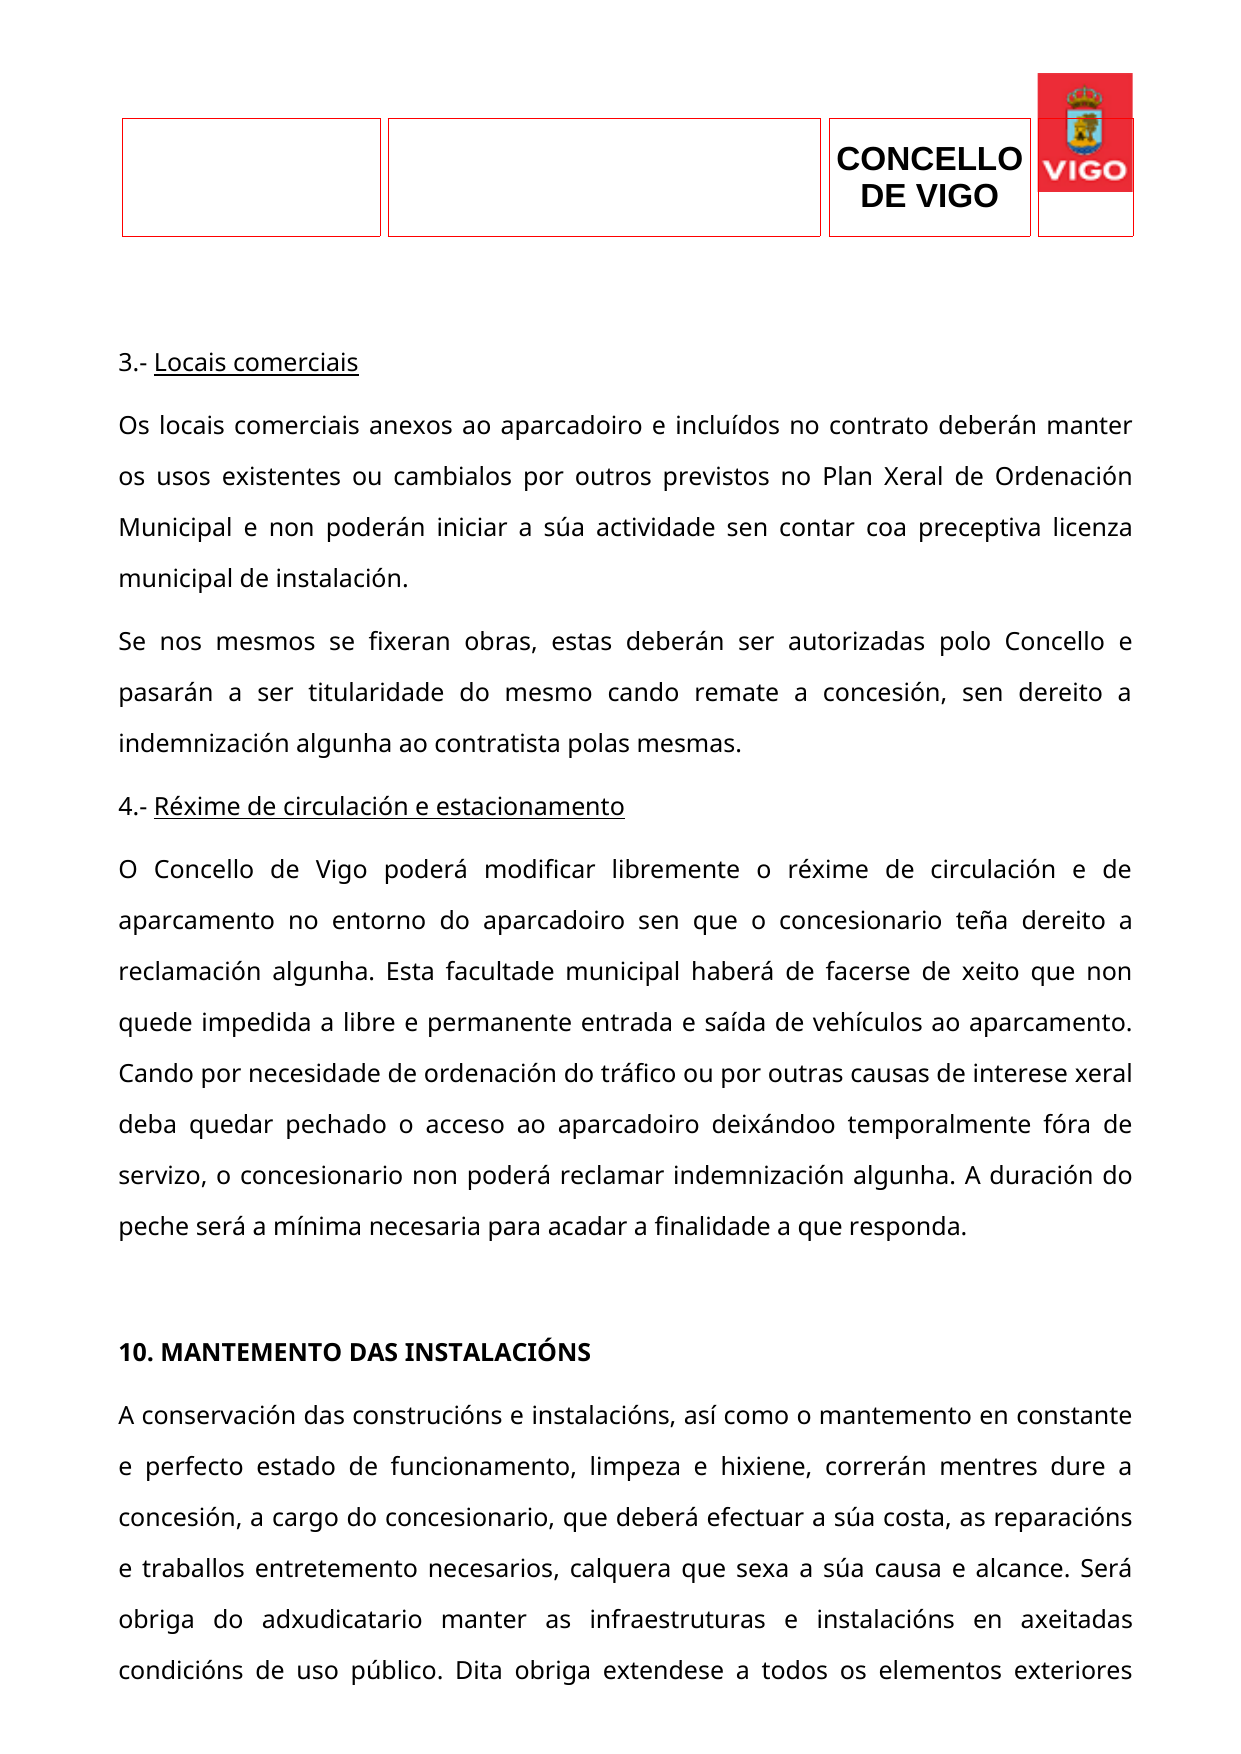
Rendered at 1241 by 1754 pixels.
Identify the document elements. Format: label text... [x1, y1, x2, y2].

picture [1037, 73, 1133, 118]
text 10. MANTEMENTO DAS INSTALACIÓNS [118, 1334, 1134, 1368]
text O Concello de Vigo poderá modificar libremente o réxime de circulación e de aparcamento no entorno do aparcadoiro sen que o concesionario teña dereito a reclamación algunha. Esta facultade municipal haberá de facerse de xeito que non quede impedida a libre e permanente entrada e saída de vehículos ao aparcamento. Cando por necesidade de ordenación do tráfico ou por outras causas de interese xeral deba quedar pechado o acceso ao aparcadoiro deixándoo temporalmente fóra de servizo, o concesionario non poderá reclamar indemnización algunha. A duración do peche será a mínima necesaria para acadar a finalidade a que responda. [118, 852, 1134, 1243]
text A conservación das construcións e instalacións, así como o mantemento en constante e perfecto estado de funcionamento, limpeza e hixiene, correrán mentres dure a concesión, a cargo do concesionario, que deberá efectuar a súa costa, as reparacións e traballos entretemento necesarios, calquera que sexa a súa causa e alcance. Será obriga do adxudicatario manter as infraestruturas e instalacións en axeitadas condicións de uso público. Dita obriga extendese a todos os elementos exteriores [118, 1397, 1134, 1687]
text 4.- Réxime de circulación e estacionamento [118, 789, 1134, 823]
text Os locais comerciais anexos ao aparcadoiro e incluídos no contrato deberán manter os usos existentes ou cambialos por outros previstos no Plan Xeral de Ordenación Municipal e non poderán iniciar a súa actividade sen contar coa preceptiva licenza municipal de instalación. [118, 408, 1134, 595]
text 3.- Locais comerciais [118, 345, 1134, 379]
picture [1039, 119, 1133, 192]
text Se nos mesmos se fixeran obras, estas deberán ser autorizadas polo Concello e pasarán a ser titularidade do mesmo cando remate a concesión, sen dereito a indemnización algunha ao contratista polas mesmas. [118, 624, 1134, 760]
